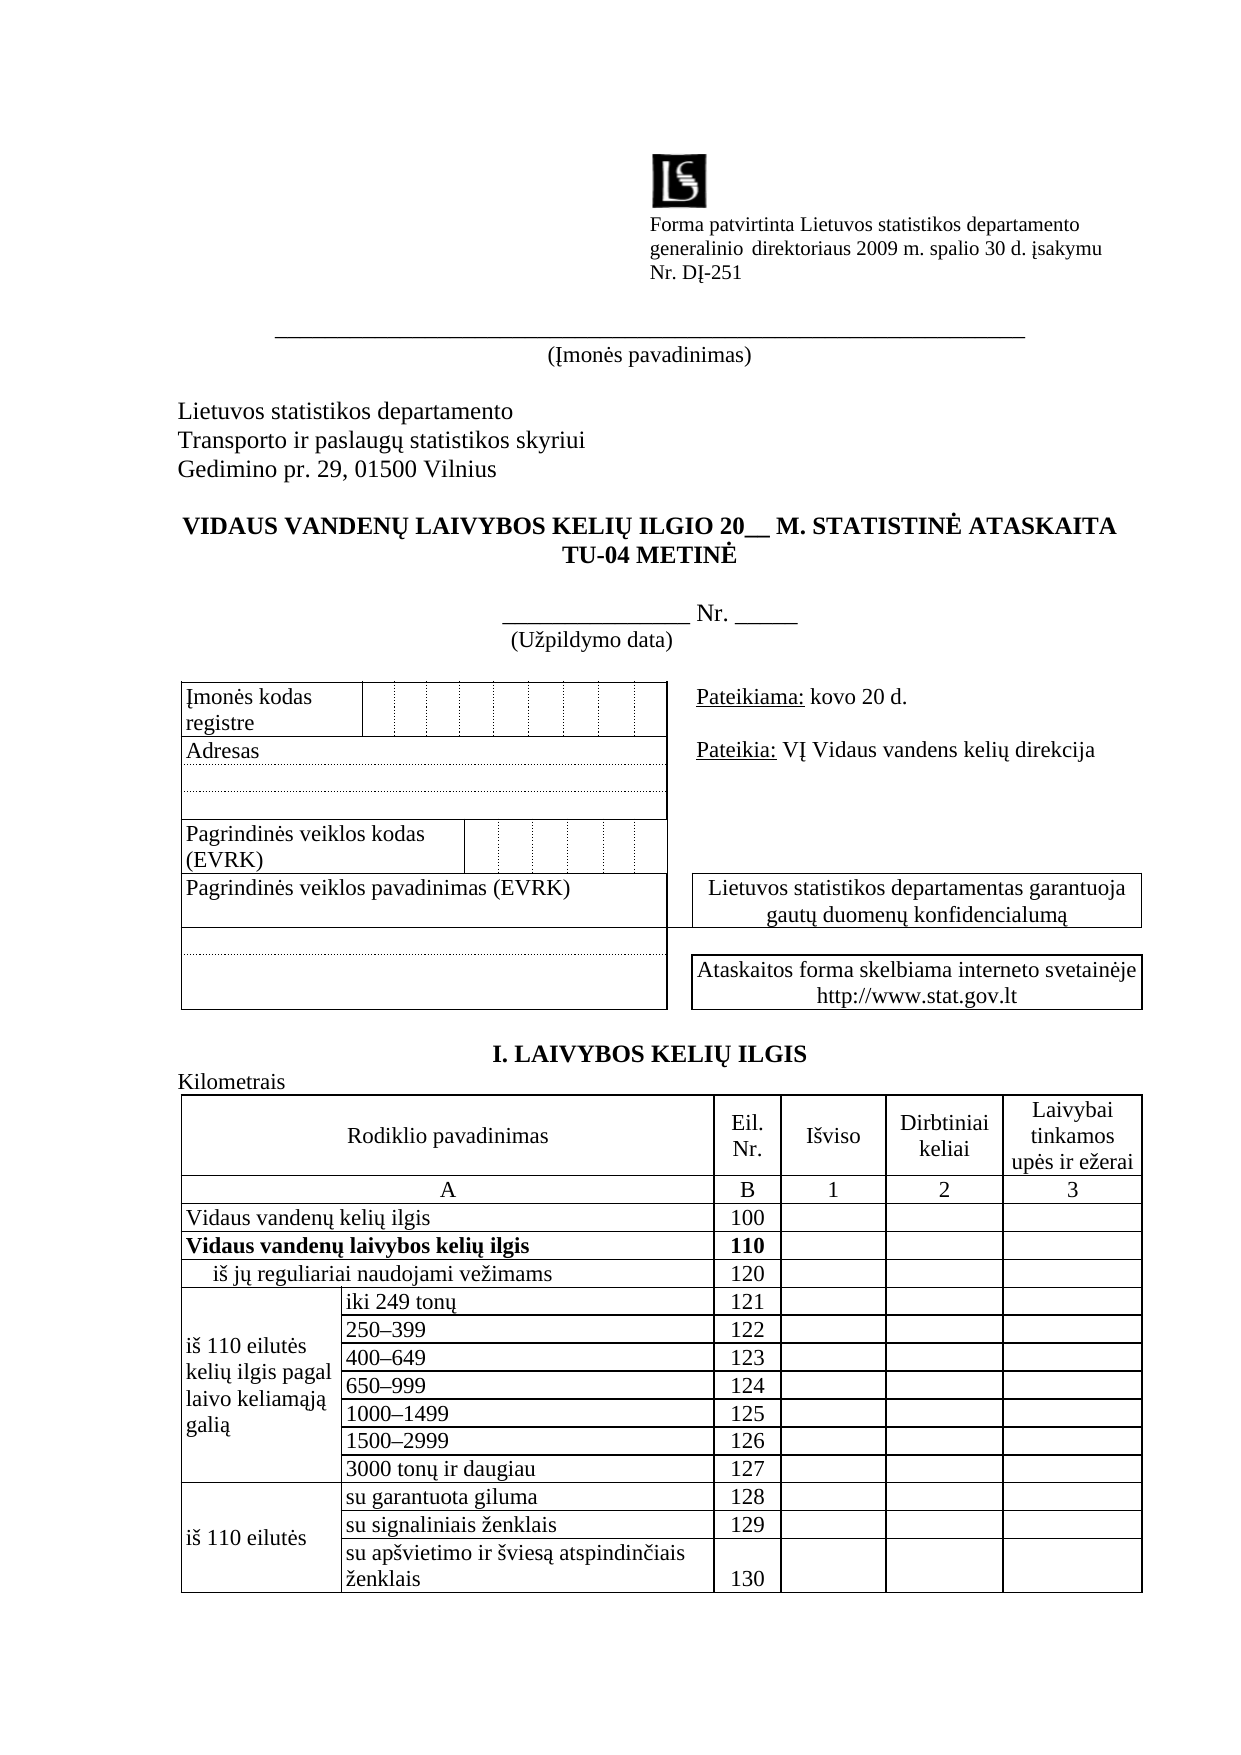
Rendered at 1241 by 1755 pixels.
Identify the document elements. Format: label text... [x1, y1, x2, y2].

table_cell [1004, 1288, 1141, 1314]
table_cell 3000 tonų ir daugiau [342, 1456, 713, 1482]
table_cell [782, 1288, 885, 1314]
table_header [563, 683, 598, 736]
table_cell [1004, 1344, 1141, 1370]
table_header Rodiklio pavadinimas [182, 1096, 713, 1175]
table_cell [887, 1288, 1002, 1314]
table_cell [465, 820, 498, 873]
table_cell [782, 1539, 885, 1592]
table_cell [182, 764, 666, 791]
table_cell [498, 820, 533, 873]
table_cell [887, 1456, 1002, 1482]
table_cell 3 [1004, 1176, 1141, 1203]
table_cell 650–999 [342, 1372, 713, 1398]
table_cell iš 110 eilutės [182, 1483, 341, 1592]
table_cell 123 [715, 1344, 780, 1370]
text _______________ Nr. _____ [177, 598, 1122, 626]
table_cell [887, 1539, 1002, 1592]
table_cell [668, 954, 691, 1009]
table_cell 250–399 [342, 1316, 713, 1342]
table_cell [1004, 1539, 1141, 1592]
text Gedimino pr. 29, 01500 Vilnius [177, 454, 1122, 483]
table_cell Ataskaitos forma skelbiama interneto svetainėje http://www.stat.gov.lt [693, 956, 1141, 1009]
table_cell [782, 1372, 885, 1398]
table_cell [1004, 1372, 1141, 1398]
table_cell [668, 764, 692, 791]
table_cell [1004, 1400, 1141, 1426]
table_cell B [715, 1176, 780, 1203]
table_header Išviso [782, 1096, 885, 1175]
table_cell [782, 1204, 885, 1231]
table_header Eil. Nr. [715, 1096, 780, 1175]
table_cell [782, 1456, 885, 1482]
table_header [363, 683, 395, 736]
table_header [494, 683, 528, 736]
text (Užpildymo data) [511, 626, 1122, 653]
table_header Laivybai tinkamos upės ir ežerai [1004, 1096, 1141, 1175]
table_cell [568, 820, 603, 873]
table_header Pateikiama: kovo 20 d. Pateikia: VĮ Vidaus vandens kelių direkcija [692, 681, 1142, 818]
table_cell 130 [715, 1539, 780, 1592]
table_cell [182, 928, 666, 954]
table_cell [692, 928, 1142, 954]
table_cell [887, 1400, 1002, 1426]
table_cell iš jų reguliariai naudojami vežimams [182, 1260, 713, 1286]
table_cell [782, 1344, 885, 1370]
text (Įmonės pavadinimas) [177, 341, 1122, 368]
table_cell [887, 1428, 1002, 1454]
table_cell [782, 1428, 885, 1454]
table_cell [1004, 1456, 1141, 1482]
table_cell 126 [715, 1428, 780, 1454]
table_cell [782, 1400, 885, 1426]
table_header Įmonės kodas registre [182, 683, 362, 736]
text I. LAIVYBOS KELIŲ ILGIS [177, 1039, 1122, 1068]
table_cell iš 110 eilutės kelių ilgis pagal laivo keliamąją galią [182, 1288, 341, 1482]
table_cell [782, 1511, 885, 1538]
table_cell [887, 1204, 1002, 1231]
table_cell 1500–2999 [342, 1428, 713, 1454]
table_cell [887, 1372, 1002, 1398]
table_cell [1004, 1511, 1141, 1538]
table_cell 128 [715, 1483, 780, 1510]
table_cell 110 [715, 1232, 780, 1258]
table_cell [782, 1316, 885, 1342]
table_cell [668, 873, 692, 927]
table_header Dirbtiniai keliai [887, 1096, 1002, 1175]
table_cell [782, 1483, 885, 1510]
table_header [395, 683, 427, 736]
table_cell [887, 1344, 1002, 1370]
table_cell 1000–1499 [342, 1400, 713, 1426]
table_cell [782, 1260, 885, 1286]
table_cell [887, 1316, 1002, 1342]
table_cell 125 [715, 1400, 780, 1426]
table_cell 127 [715, 1456, 780, 1482]
table_cell 121 [715, 1288, 780, 1314]
table_cell [182, 791, 666, 818]
text ____________________________________________________________ [177, 312, 1122, 341]
table_cell Vidaus vandenų laivybos kelių ilgis [182, 1232, 713, 1258]
table_cell [1004, 1428, 1141, 1454]
table_cell [668, 928, 692, 954]
table_cell [668, 819, 692, 873]
table_cell [603, 820, 635, 873]
table_header [427, 683, 459, 736]
table_cell 129 [715, 1511, 780, 1538]
table_header [599, 683, 635, 736]
table_cell Pagrindinės veiklos pavadinimas (EVRK) [182, 874, 666, 927]
text Forma patvirtinta Lietuvos statistikos departamento generalinio direktoriaus 2009 m. spalio 30 d. įsakymu Nr. DĮ-251 [649, 212, 1122, 284]
table_header [635, 683, 666, 736]
table_cell su signaliniais ženklais [342, 1511, 713, 1538]
table_cell [887, 1260, 1002, 1286]
table_cell [887, 1483, 1002, 1510]
table_cell Vidaus vandenų kelių ilgis [182, 1204, 713, 1231]
table_cell [533, 820, 568, 873]
table_cell [782, 1232, 885, 1258]
table_header [668, 681, 692, 736]
table_cell [1004, 1260, 1141, 1286]
table_cell 400–649 [342, 1344, 713, 1370]
text Kilometrais [177, 1068, 1122, 1094]
table_cell Adresas [182, 737, 666, 764]
table_cell 2 [887, 1176, 1002, 1203]
table_cell su garantuota giluma [342, 1483, 713, 1510]
table_cell [668, 791, 692, 818]
table_cell iki 249 tonų [342, 1288, 713, 1314]
text VIDAUS VANDENŲ LAIVYBOS KELIŲ ILGIO 20__ M. STATISTINĖ ATASKAITA TU-04 METINĖ [177, 511, 1122, 569]
table_header [459, 683, 493, 736]
table_cell [887, 1232, 1002, 1258]
table_cell [182, 954, 666, 1009]
table_cell Lietuvos statistikos departamentas garantuoja gautų duomenų konfidencialumą [693, 874, 1141, 927]
table_cell [692, 819, 1142, 873]
table_cell 122 [715, 1316, 780, 1342]
table_cell [1004, 1204, 1141, 1231]
table_cell [1004, 1232, 1141, 1258]
table_cell [668, 736, 692, 764]
table_cell A [182, 1176, 713, 1203]
table_cell [1004, 1316, 1141, 1342]
text Transporto ir paslaugų statistikos skyriui [177, 425, 1122, 454]
table_cell 120 [715, 1260, 780, 1286]
table_cell [1004, 1483, 1141, 1510]
table_cell [635, 820, 667, 873]
table_cell [887, 1511, 1002, 1538]
table_cell su apšvietimo ir šviesą atspindinčiais ženklais [342, 1539, 713, 1592]
text Lietuvos statistikos departamento [177, 396, 1122, 425]
table_cell 100 [715, 1204, 780, 1231]
table_cell 1 [782, 1176, 885, 1203]
table_cell Pagrindinės veiklos kodas (EVRK) [182, 820, 464, 873]
table_header [528, 683, 563, 736]
table_cell 124 [715, 1372, 780, 1398]
